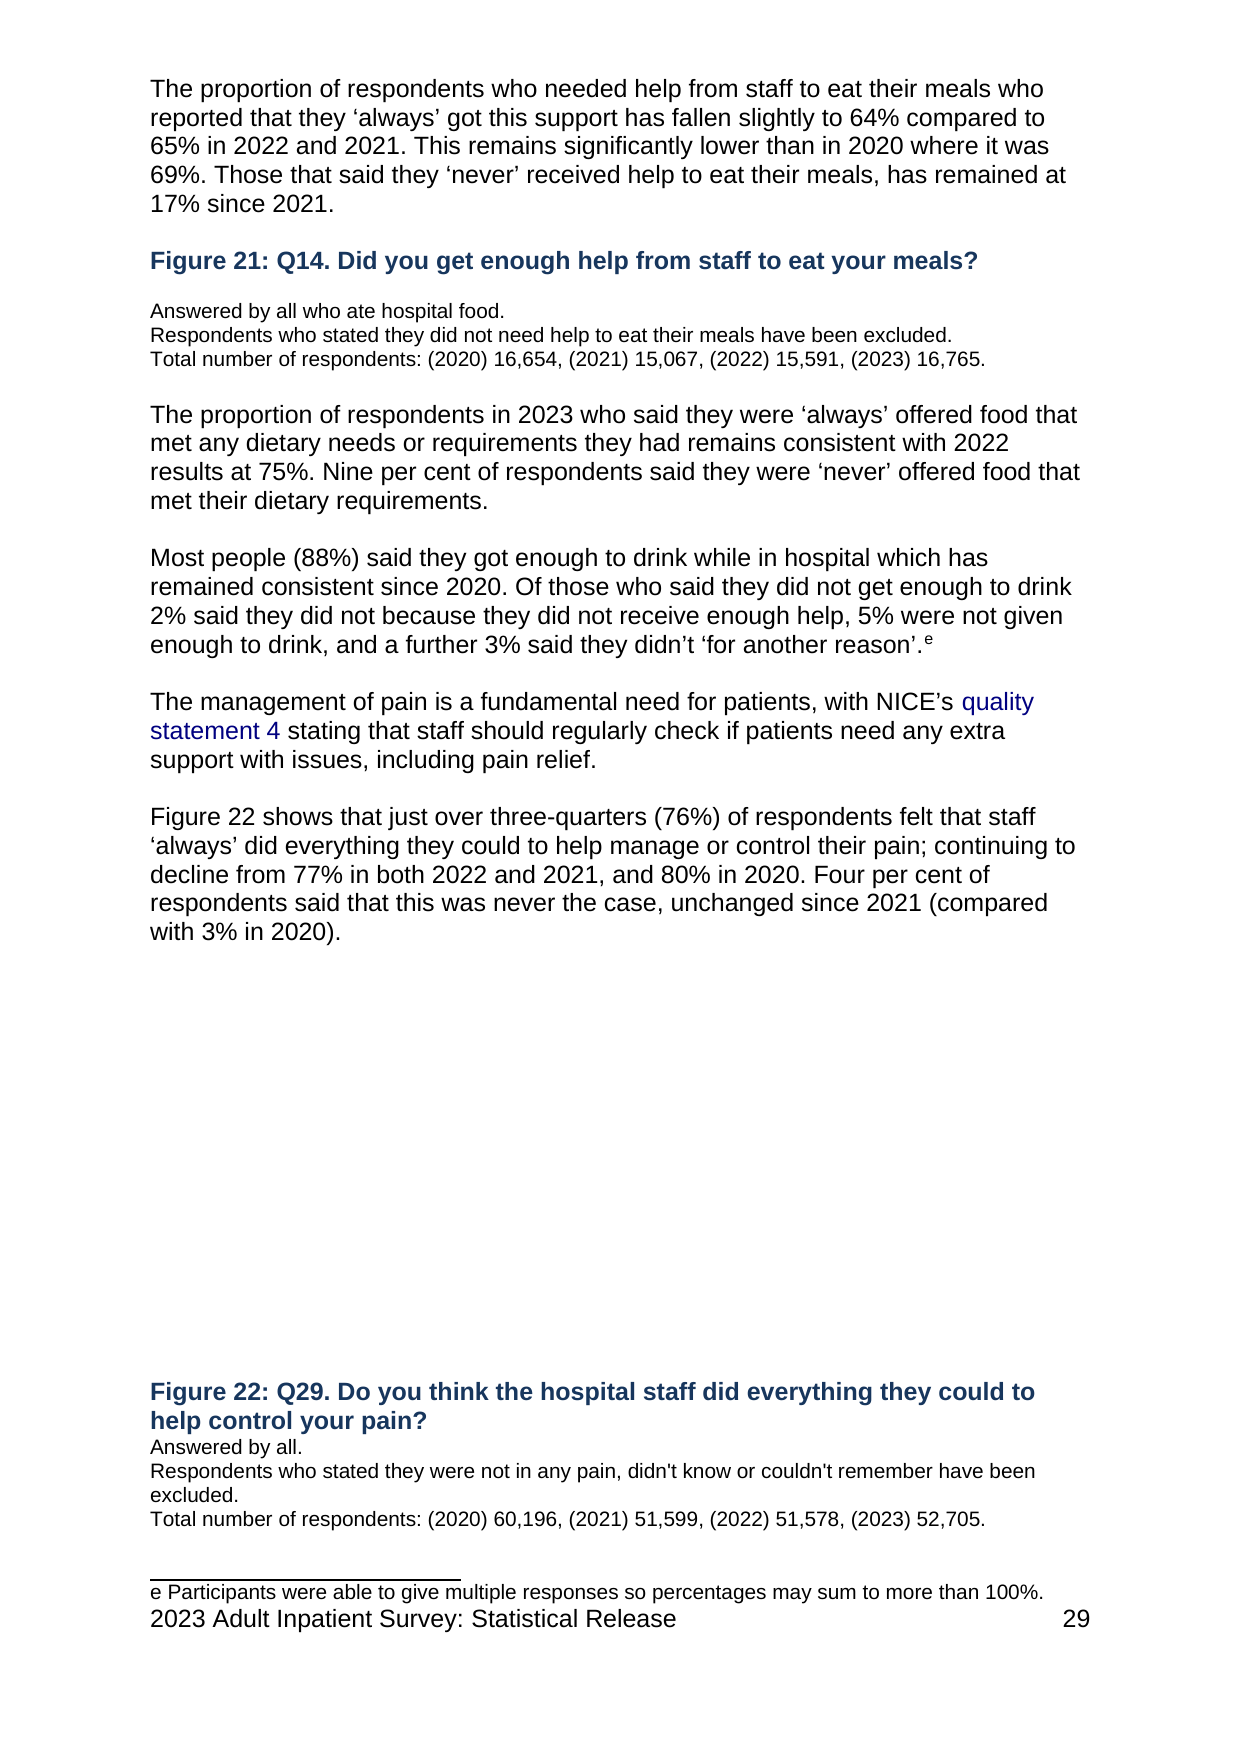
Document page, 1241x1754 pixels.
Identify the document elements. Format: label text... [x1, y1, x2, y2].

text Figure 21: Q14. Did you get enough help from staff to eat your meals? [150, 246, 1090, 275]
text The proportion of respondents who needed help from staff to eat their meals who reported that they ‘always’ got this support has fallen slightly to 64% compared to 65% in 2022 and 2021. This remains significantly lower than in 2020 where it was 69%. Those that said they ‘never’ received help to eat their meals, has remained at 17% since 2021. [150, 74, 1090, 217]
text The proportion of respondents in 2023 who said they were ‘always’ offered food that met any dietary needs or requirements they had remains consistent with 2022 results at 75%. Nine per cent of respondents said they were ‘never’ offered food that met their dietary requirements. [150, 399, 1090, 514]
text Respondents who stated they did not need help to eat their meals have been excluded. [150, 323, 1090, 347]
text Participants were able to give multiple responses so percentages may sum to more than 100%. [150, 1580, 1090, 1604]
text Figure 22: Q29. Do you think the hospital staff did everything they could to help control your pain? [150, 1377, 1090, 1434]
text Respondents who stated they were not in any pain, didn't know or couldn't remember have been excluded. [150, 1458, 1090, 1506]
text Figure 22 shows that just over three-quarters (76%) of respondents felt that staff ‘always’ did everything they could to help manage or control their pain; continuing to decline from 77% in both 2022 and 2021, and 80% in 2020. Four per cent of respondents said that this was never the case, unchanged since 2021 (compared with 3% in 2020). [150, 802, 1090, 946]
text Total number of respondents: (2020) 60,196, (2021) 51,599, (2022) 51,578, (2023) 52,705. [150, 1506, 1090, 1530]
text Total number of respondents: (2020) 16,654, (2021) 15,067, (2022) 15,591, (2023) 16,765. [150, 347, 1090, 371]
text The management of pain is a fundamental need for patients, with NICE’s quality statement 4 stating that staff should regularly check if patients need any extra support with issues, including pain relief. [150, 687, 1090, 773]
text Most people (88%) said they got enough to drink while in hospital which has remained consistent since 2020. Of those who said they did not get enough to drink 2% said they did not because they did not receive enough help, 5% were not given enough to drink, and a further 3% said they didn’t ‘for another reason’. [150, 543, 1090, 658]
text Answered by all who ate hospital food. [150, 299, 1090, 323]
text Answered by all. [150, 1434, 1090, 1458]
